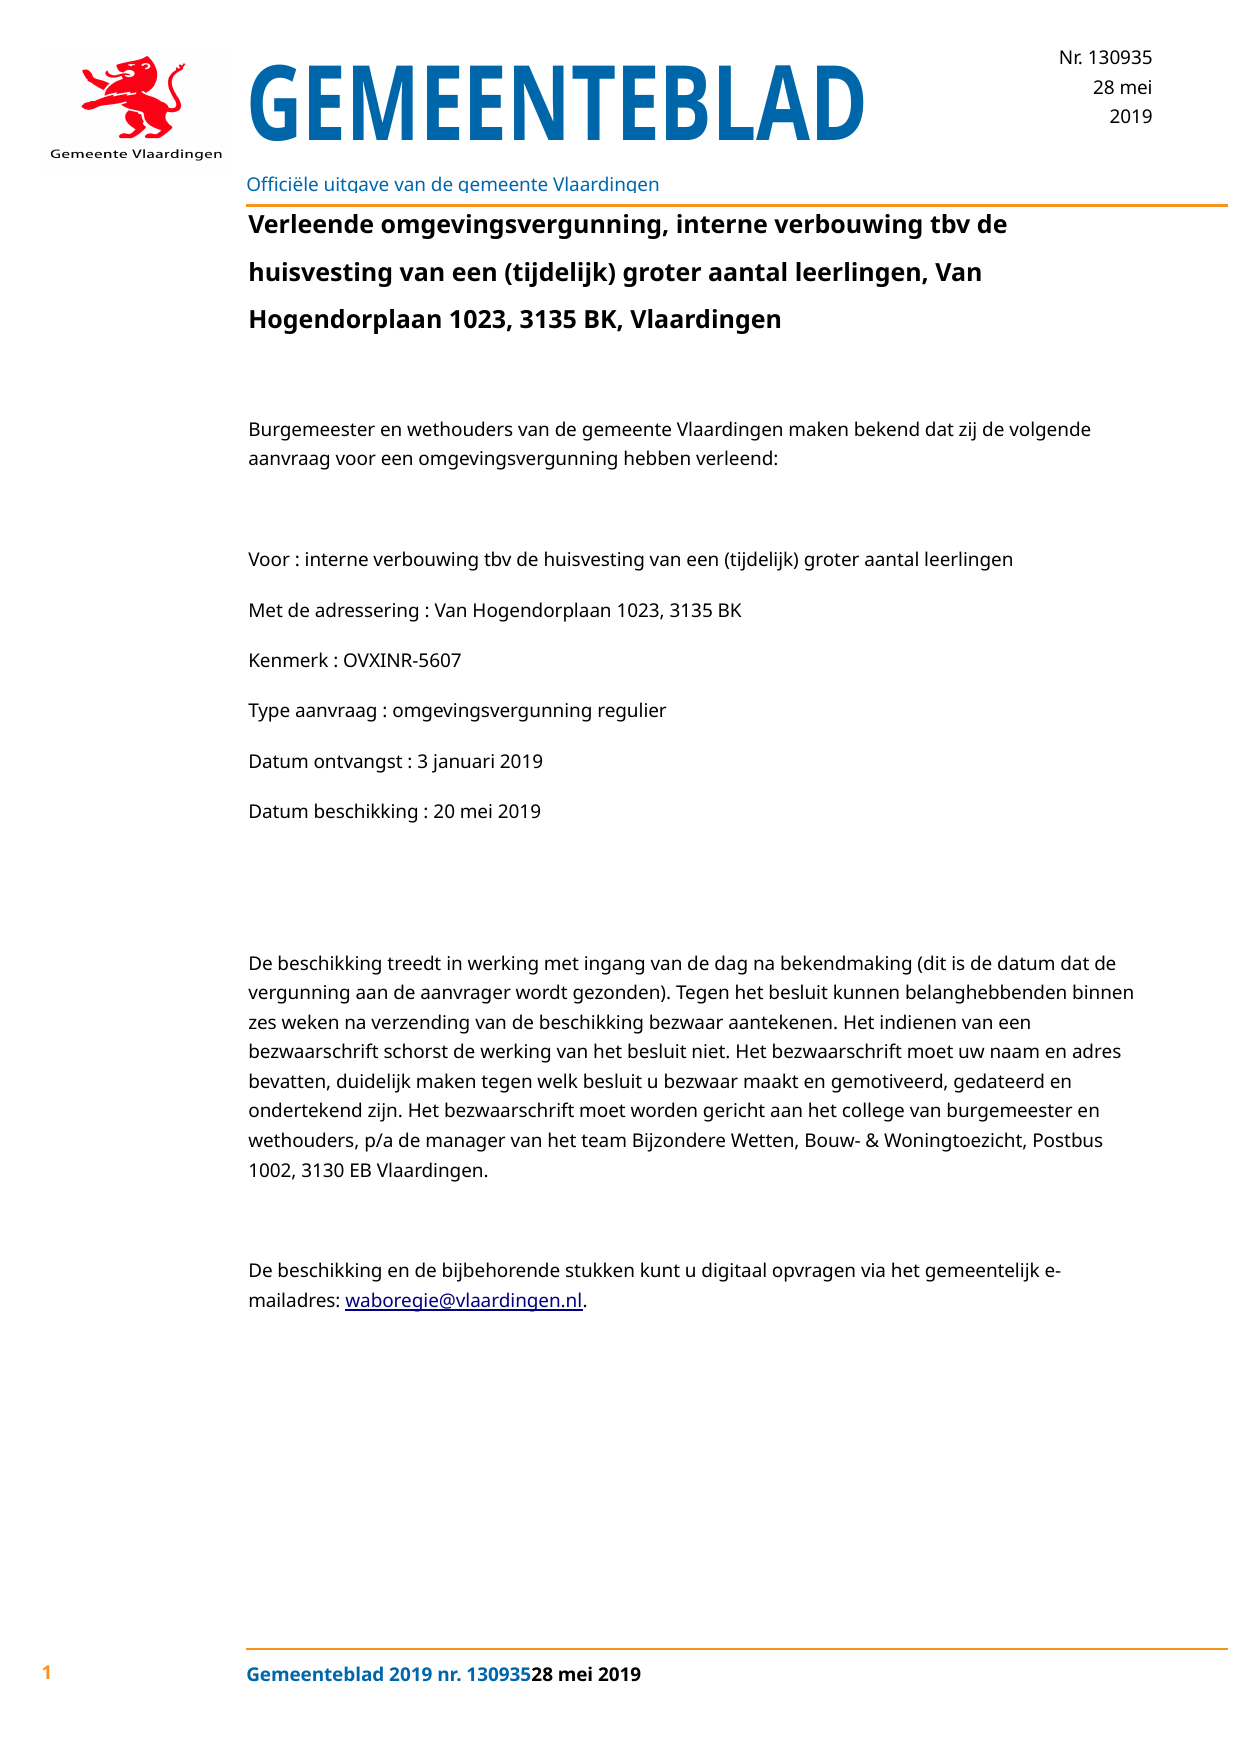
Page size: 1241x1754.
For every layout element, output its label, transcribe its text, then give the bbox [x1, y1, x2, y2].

text Datum beschikking : 20 mei 2019 [248, 798, 1152, 824]
text Voor : interne verbouwing tbv de huisvesting van een (tijdelijk) groter aantal leerlingen [248, 546, 1152, 572]
text Met de adressering : Van Hogendorplaan 1023, 3135 BK [248, 597, 1152, 622]
text Type aanvraag : omgevingsvergunning regulier [248, 698, 1152, 723]
text Datum ontvangst : 3 januari 2019 [248, 748, 1152, 774]
text De beschikking en de bijbehorende stukken kunt u digitaal opvragen via het gemeentelijk e-mailadres: waboregie@vlaardingen.nl. [248, 1258, 1152, 1313]
text Verleende omgevingsvergunning, interne verbouwing tbv de huisvesting van een (tijdelijk) groter aantal leerlingen, Van Hogendorplaan 1023, 3135 BK, Vlaardingen [248, 207, 1152, 336]
text Burgemeester en wethouders van de gemeente Vlaardingen maken bekend dat zij de volgende aanvraag voor een omgevingsvergunning hebben verleend: [248, 416, 1152, 471]
text De beschikking treedt in werking met ingang van de dag na bekendmaking (dit is de datum dat de vergunning aan de aanvrager wordt gezonden). Tegen het besluit kunnen belanghebbenden binnen zes weken na verzending van de beschikking bezwaar aantekenen. Het indienen van een bezwaarschrift schorst de werking van het besluit niet. Het bezwaarschrift moet uw naam en adres bevatten, duidelijk maken tegen welk besluit u bezwaar maakt en gemotiveerd, gedateerd en ondertekend zijn. Het bezwaarschrift moet worden gericht aan het college van burgemeester en wethouders, p/a de manager van het team Bijzondere Wetten, Bouw- & Woningtoezicht, Postbus 1002, 3130 EB Vlaardingen. [248, 950, 1152, 1182]
picture [41, 47, 231, 172]
text Kenmerk : OVXINR-5607 [248, 647, 1152, 673]
